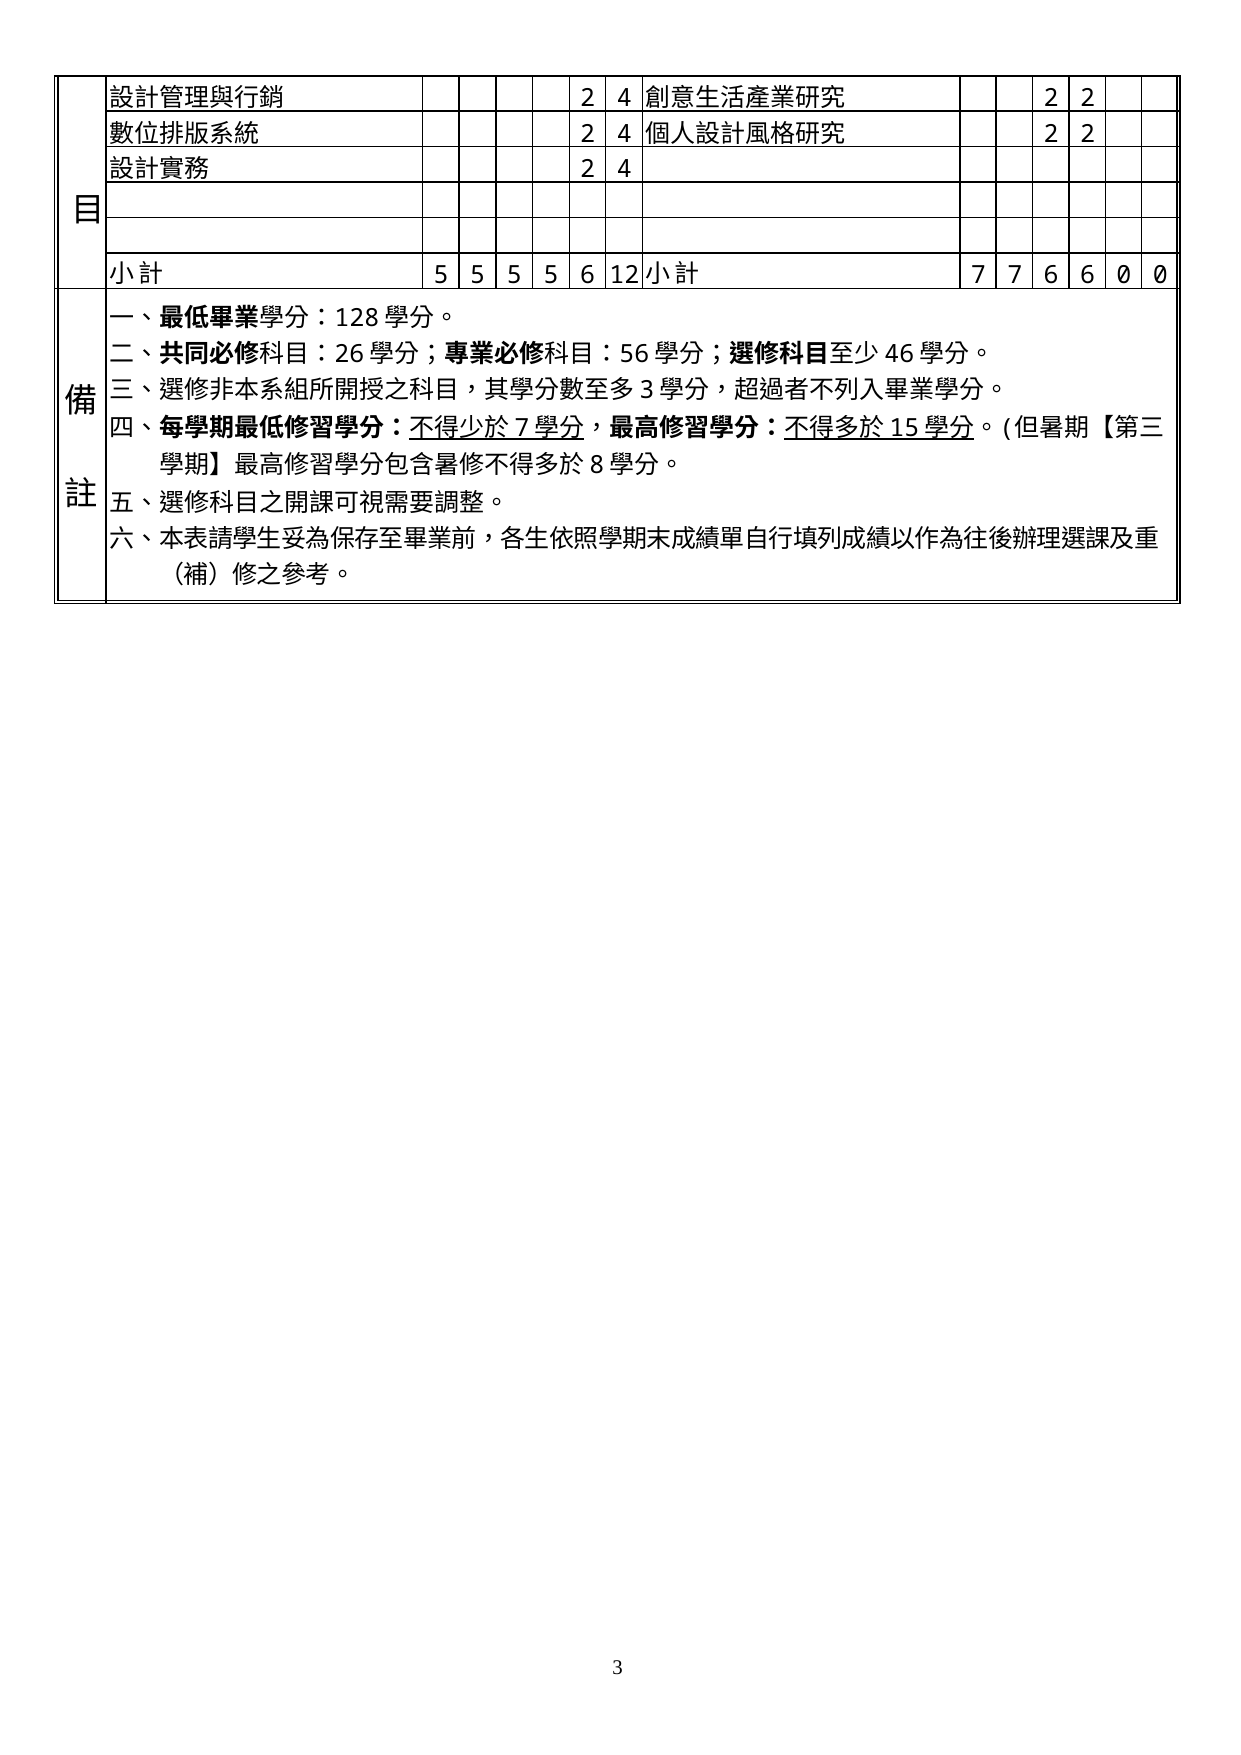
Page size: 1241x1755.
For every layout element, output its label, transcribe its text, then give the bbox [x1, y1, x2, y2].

table_cell [643, 147, 959, 181]
table_cell 2 [1070, 77, 1105, 110]
table_cell 一、最低畢業學分：128學分。 二、共同必修科目：26學分；專業必修科目：56學分；選修科目至少46學分。 三、選修非本系組所開授之科目，其學分數至多3學分，超過者不列入畢業學分。 四、每學期最低修習學分：不得少於7學分，最高修習學分：不得多於15學分。(但暑期【第三學期】最高修習學分包含暑修不得多於8學分。 五、選修科目之開課可視需要調整。 六、本表請學生妥為保存至畢業前，各生依照學期末成績單自行填列成績以作為往後辦理選課及重（補）修之參考。 [107, 289, 1176, 599]
table_cell 備 註 [59, 289, 105, 599]
table_cell [533, 183, 569, 217]
table_cell [1070, 147, 1105, 181]
table_cell 0 [1106, 254, 1141, 287]
table_cell [997, 147, 1032, 181]
table_cell 創意生活產業研究 [643, 77, 959, 110]
table_cell [460, 112, 495, 146]
table_cell 6 [1033, 254, 1068, 287]
table_cell [497, 183, 532, 217]
table_cell [1070, 218, 1105, 252]
table_cell [1106, 218, 1141, 252]
table_cell 5 [460, 254, 495, 287]
table_cell [497, 77, 532, 110]
table_cell [570, 183, 605, 217]
table_cell [1033, 183, 1068, 217]
table_cell 6 [570, 254, 605, 287]
table_cell [1106, 77, 1141, 110]
table_cell 2 [570, 147, 605, 181]
table_cell [423, 147, 458, 181]
table_cell 目 [59, 77, 105, 287]
table_cell [1106, 147, 1141, 181]
table_cell 2 [570, 112, 605, 146]
table_cell 6 [1070, 254, 1105, 287]
table_cell [606, 218, 642, 252]
table_cell [497, 112, 532, 146]
table_cell 2 [1033, 112, 1068, 146]
table_cell [1142, 218, 1176, 252]
table_cell [961, 112, 995, 146]
table_cell 5 [533, 254, 569, 287]
table_cell [643, 218, 959, 252]
table_cell [423, 77, 458, 110]
table_cell [643, 183, 959, 217]
table_cell 4 [606, 77, 642, 110]
table_cell [1106, 183, 1141, 217]
table_cell 小計 [643, 254, 959, 287]
table_cell [961, 183, 995, 217]
table_cell 小計 [107, 254, 422, 287]
table_cell 0 [1142, 254, 1176, 287]
table_cell [107, 218, 422, 252]
table_cell 7 [961, 254, 995, 287]
table_cell [606, 183, 642, 217]
table_cell [997, 183, 1032, 217]
table_cell [1142, 183, 1176, 217]
table_cell [533, 112, 569, 146]
table_cell [460, 183, 495, 217]
table_cell 12 [606, 254, 642, 287]
table_cell [1033, 218, 1068, 252]
table_cell [533, 218, 569, 252]
table_cell [497, 147, 532, 181]
table_cell [1142, 77, 1176, 110]
table_cell 數位排版系統 [107, 112, 422, 146]
table_cell 7 [997, 254, 1032, 287]
table_cell 5 [497, 254, 532, 287]
table_cell [1033, 147, 1068, 181]
table_cell [533, 77, 569, 110]
table_cell [423, 112, 458, 146]
table_cell [1142, 147, 1176, 181]
table_cell [961, 77, 995, 110]
table_cell [460, 77, 495, 110]
table_cell [423, 218, 458, 252]
table_cell [997, 77, 1032, 110]
table_cell 2 [1070, 112, 1105, 146]
table_cell 2 [1033, 77, 1068, 110]
table_cell 2 [570, 77, 605, 110]
table_cell 4 [606, 112, 642, 146]
table_cell [1106, 112, 1141, 146]
table_cell 設計管理與行銷 [107, 77, 422, 110]
table_cell 5 [423, 254, 458, 287]
table_cell [1142, 112, 1176, 146]
table_cell [961, 218, 995, 252]
table_cell [460, 147, 495, 181]
table_cell [423, 183, 458, 217]
table_cell [997, 112, 1032, 146]
table_cell 4 [606, 147, 642, 181]
table_cell [570, 218, 605, 252]
table_cell [533, 147, 569, 181]
table_cell 設計實務 [107, 147, 422, 181]
table_cell [997, 218, 1032, 252]
table_cell [1070, 183, 1105, 217]
table_cell [460, 218, 495, 252]
table_cell 個人設計風格研究 [643, 112, 959, 146]
table_cell [497, 218, 532, 252]
table_cell [961, 147, 995, 181]
table_cell [107, 183, 422, 217]
